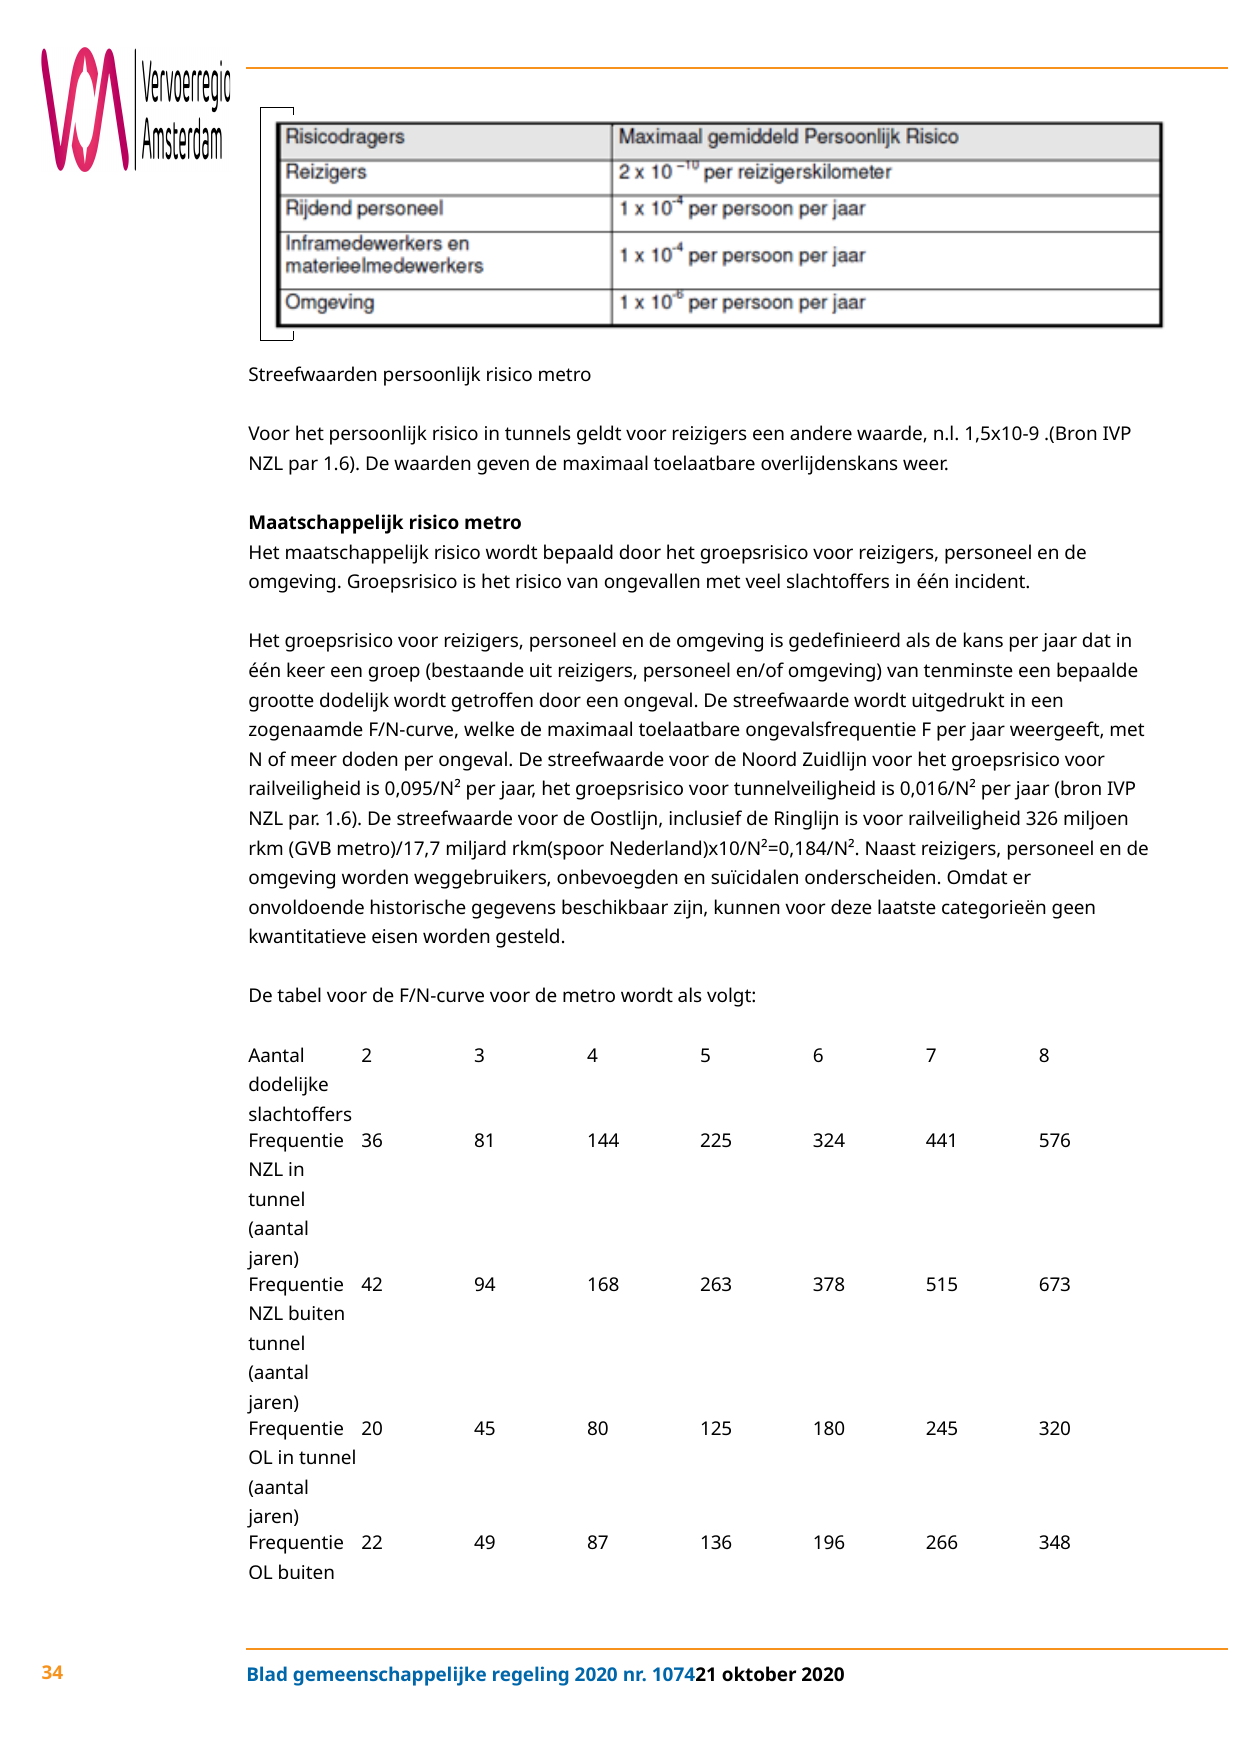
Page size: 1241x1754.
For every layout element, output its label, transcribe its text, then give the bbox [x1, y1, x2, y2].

table_cell 22 [361, 1529, 474, 1579]
table_cell 225 [700, 1127, 813, 1271]
table_cell 81 [474, 1127, 587, 1271]
table_cell 125 [700, 1415, 813, 1529]
table_cell 441 [926, 1127, 1038, 1271]
table_cell 42 [361, 1271, 474, 1415]
table_cell 266 [926, 1529, 1038, 1579]
table_cell 45 [474, 1415, 587, 1529]
table_cell 49 [474, 1529, 587, 1579]
picture [268, 115, 1173, 331]
table_cell 324 [813, 1127, 926, 1271]
table_header 6 [813, 1042, 926, 1127]
table_cell 378 [813, 1271, 926, 1415]
table_cell 515 [926, 1271, 1038, 1415]
text Het groepsrisico voor reizigers, personeel en de omgeving is gedefinieerd als de kans per jaar dat in één keer een groep (bestaande uit reizigers, personeel en/of omgeving) van tenminste een bepaalde grootte dodelijk wordt getroffen door een ongeval. De streefwaarde wordt uitgedrukt in een zogenaamde F/N-curve, welke de maximaal toelaatbare ongevalsfrequentie F per jaar weergeeft, met N of meer doden per ongeval. De streefwaarde voor de Noord Zuidlijn voor het groepsrisico voor railveiligheid is 0,095/N² per jaar, het groepsrisico voor tunnelveiligheid is 0,016/N² per jaar (bron IVP NZL par. 1.6). De streefwaarde voor de Oostlijn, inclusief de Ringlijn is voor railveiligheid 326 miljoen rkm (GVB metro)/17,7 miljard rkm(spoor Nederland)x10/N²=0,184/N². Naast reizigers, personeel en de omgeving worden weggebruikers, onbevoegden en suïcidalen onderscheiden. Omdat er onvoldoende historische gegevens beschikbaar zijn, kunnen voor deze laatste categorieën geen kwantitatieve eisen worden gesteld. [248, 628, 1152, 949]
table_header 5 [700, 1042, 813, 1127]
table_cell 144 [587, 1127, 700, 1271]
table_cell 94 [474, 1271, 587, 1415]
table_header 7 [926, 1042, 1038, 1127]
table_cell 576 [1039, 1127, 1152, 1271]
table_cell 136 [700, 1529, 813, 1579]
table_header 2 [361, 1042, 474, 1127]
table_header 4 [587, 1042, 700, 1127]
text De tabel voor de F/N-curve voor de metro wordt als volgt: [248, 983, 1152, 1008]
table_cell 36 [361, 1127, 474, 1271]
table_cell 348 [1039, 1529, 1152, 1579]
table_header Aantal dodelijke slachtoffers [248, 1042, 361, 1127]
table_cell Frequentie OL buiten [248, 1529, 361, 1579]
table_header 8 [1039, 1042, 1152, 1127]
table_cell 180 [813, 1415, 926, 1529]
text Voor het persoonlijk risico in tunnels geldt voor reizigers een andere waarde, n.l. 1,5x10-9 .(Bron IVP NZL par 1.6). De waarden geven de maximaal toelaatbare overlijdenskans weer. [248, 421, 1152, 476]
table_cell 673 [1039, 1271, 1152, 1415]
table_cell Frequentie OL in tunnel (aantal jaren) [248, 1415, 361, 1529]
text Maatschappelijk risico metro [248, 509, 1152, 535]
table_cell 168 [587, 1271, 700, 1415]
picture [41, 47, 231, 172]
table_cell Frequentie NZL buiten tunnel (aantal jaren) [248, 1271, 361, 1415]
table_cell 263 [700, 1271, 813, 1415]
table_cell 80 [587, 1415, 700, 1529]
table_cell 320 [1039, 1415, 1152, 1529]
table_header 3 [474, 1042, 587, 1127]
table_cell 20 [361, 1415, 474, 1529]
table_cell 196 [813, 1529, 926, 1579]
table_cell Frequentie NZL in tunnel (aantal jaren) [248, 1127, 361, 1271]
table_cell 87 [587, 1529, 700, 1579]
table_cell 245 [926, 1415, 1038, 1529]
text Het maatschappelijk risico wordt bepaald door het groepsrisico voor reizigers, personeel en de omgeving. Groepsrisico is het risico van ongevallen met veel slachtoffers in één incident. [248, 539, 1152, 594]
text Streefwaarden persoonlijk risico metro [248, 361, 1152, 387]
